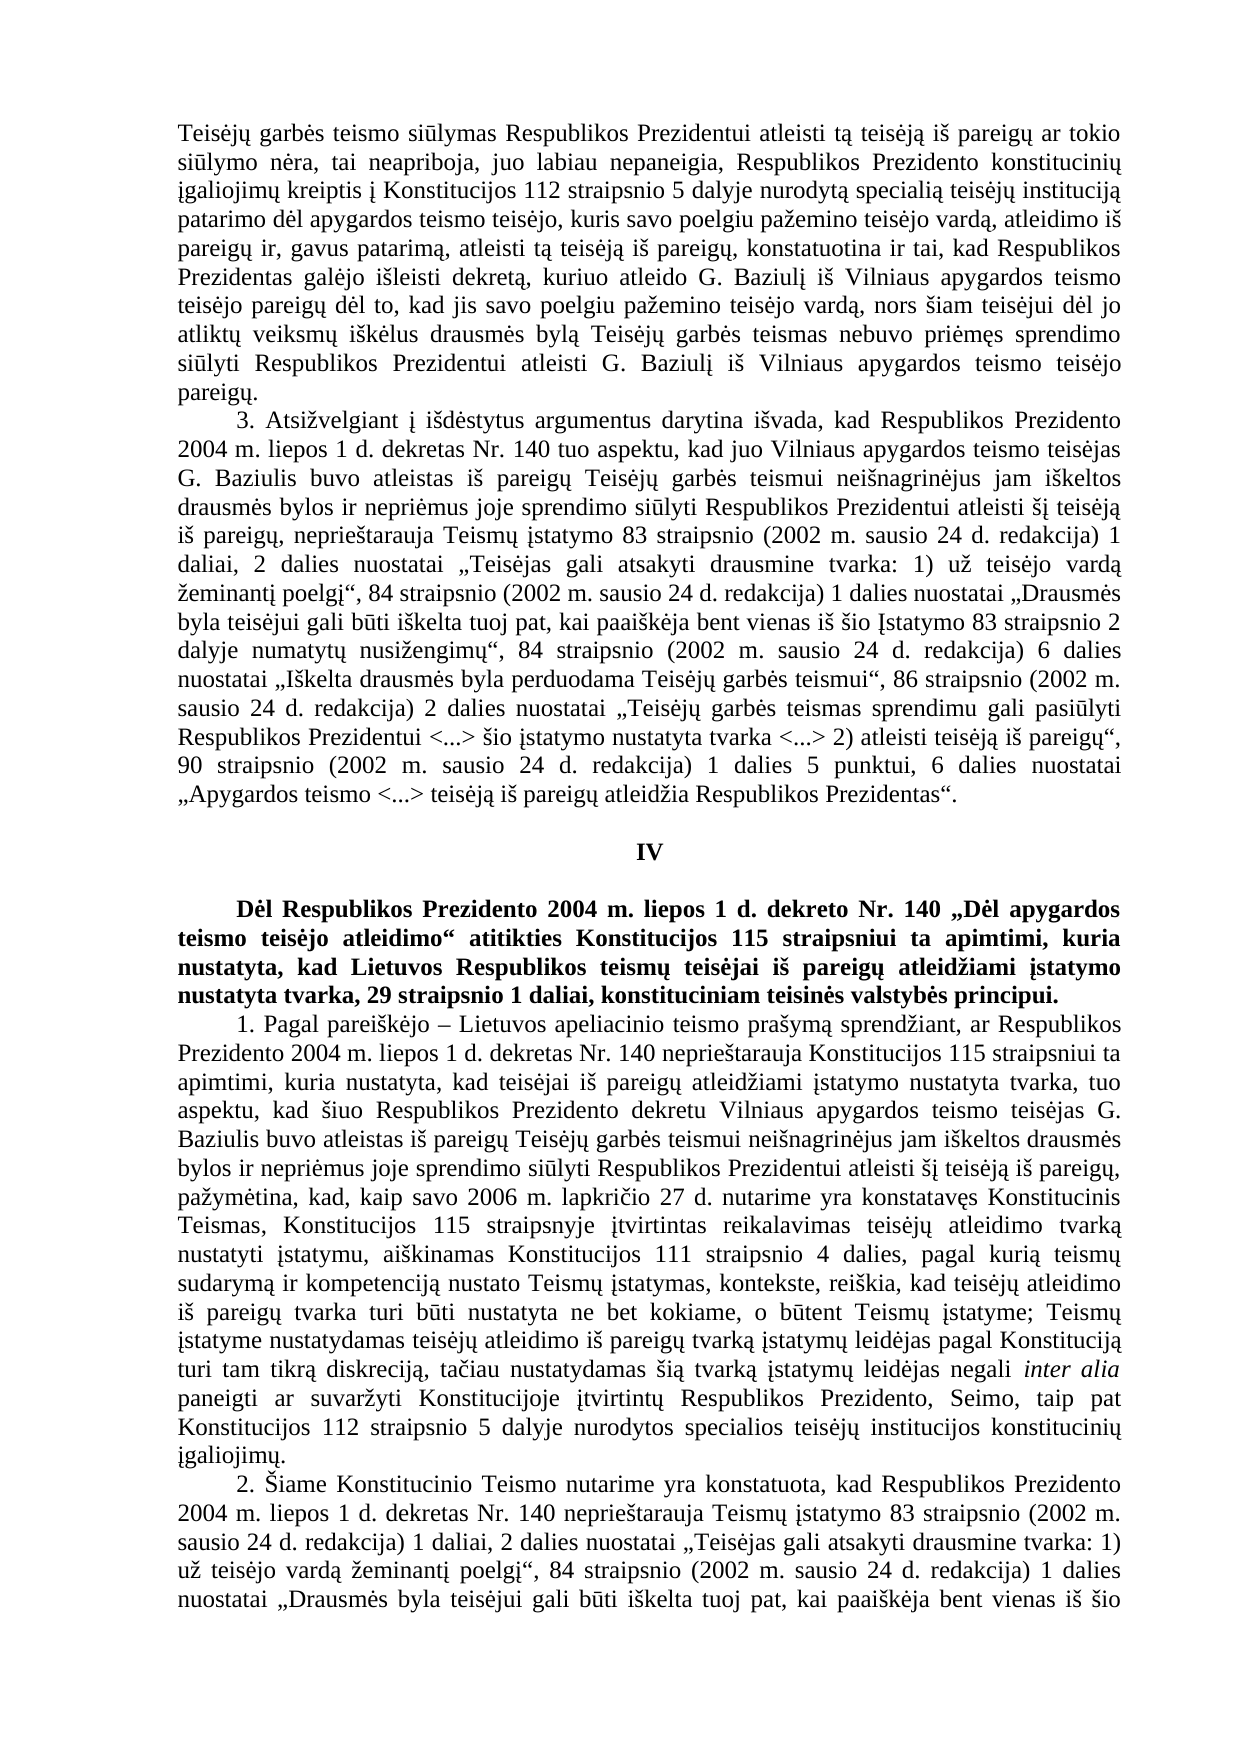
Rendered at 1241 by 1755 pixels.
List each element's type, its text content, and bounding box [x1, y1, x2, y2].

text Teisėjų garbės teismo siūlymas Respublikos Prezidentui atleisti tą teisėją iš pareigų ar tokio siūlymo nėra, tai neapriboja, juo labiau nepaneigia, Respublikos Prezidento konstitucinių įgaliojimų kreiptis į Konstitucijos 112 straipsnio 5 dalyje nurodytą specialią teisėjų instituciją patarimo dėl apygardos teismo teisėjo, kuris savo poelgiu pažemino teisėjo vardą, atleidimo iš pareigų ir, gavus patarimą, atleisti tą teisėją iš pareigų, konstatuotina ir tai, kad Respublikos Prezidentas galėjo išleisti dekretą, kuriuo atleido G. Baziulį iš Vilniaus apygardos teismo teisėjo pareigų dėl to, kad jis savo poelgiu pažemino teisėjo vardą, nors šiam teisėjui dėl jo atliktų veiksmų iškėlus drausmės bylą Teisėjų garbės teismas nebuvo priėmęs sprendimo siūlyti Respublikos Prezidentui atleisti G. Baziulį iš Vilniaus apygardos teismo teisėjo pareigų. [177, 118, 1122, 406]
text 1. Pagal pareiškėjo – Lietuvos apeliacinio teismo prašymą sprendžiant, ar Respublikos Prezidento 2004 m. liepos 1 d. dekretas Nr. 140 neprieštarauja Konstitucijos 115 straipsniui ta apimtimi, kuria nustatyta, kad teisėjai iš pareigų atleidžiami įstatymo nustatyta tvarka, tuo aspektu, kad šiuo Respublikos Prezidento dekretu Vilniaus apygardos teismo teisėjas G. Baziulis buvo atleistas iš pareigų Teisėjų garbės teismui neišnagrinėjus jam iškeltos drausmės bylos ir nepriėmus joje sprendimo siūlyti Respublikos Prezidentui atleisti šį teisėją iš pareigų, pažymėtina, kad, kaip savo 2006 m. lapkričio 27 d. nutarime yra konstatavęs Konstitucinis Teismas, Konstitucijos 115 straipsnyje įtvirtintas reikalavimas teisėjų atleidimo tvarką nustatyti įstatymu, aiškinamas Konstitucijos 111 straipsnio 4 dalies, pagal kurią teismų sudarymą ir kompetenciją nustato Teismų įstatymas, kontekste, reiškia, kad teisėjų atleidimo iš pareigų tvarka turi būti nustatyta ne bet kokiame, o būtent Teismų įstatyme; Teismų įstatyme nustatydamas teisėjų atleidimo iš pareigų tvarką įstatymų leidėjas pagal Konstituciją turi tam tikrą diskreciją, tačiau nustatydamas šią tvarką įstatymų leidėjas negali inter alia paneigti ar suvaržyti Konstitucijoje įtvirtintų Respublikos Prezidento, Seimo, taip pat Konstitucijos 112 straipsnio 5 dalyje nurodytos specialios teisėjų institucijos konstitucinių įgaliojimų. [177, 1009, 1122, 1469]
text IV [177, 837, 1122, 866]
text 3. Atsižvelgiant į išdėstytus argumentus darytina išvada, kad Respublikos Prezidento 2004 m. liepos 1 d. dekretas Nr. 140 tuo aspektu, kad juo Vilniaus apygardos teismo teisėjas G. Baziulis buvo atleistas iš pareigų Teisėjų garbės teismui neišnagrinėjus jam iškeltos drausmės bylos ir nepriėmus joje sprendimo siūlyti Respublikos Prezidentui atleisti šį teisėją iš pareigų, neprieštarauja Teismų įstatymo 83 straipsnio (2002 m. sausio 24 d. redakcija) 1 daliai, 2 dalies nuostatai „Teisėjas gali atsakyti drausmine tvarka: 1) už teisėjo vardą žeminantį poelgį“, 84 straipsnio (2002 m. sausio 24 d. redakcija) 1 dalies nuostatai „Drausmės byla teisėjui gali būti iškelta tuoj pat, kai paaiškėja bent vienas iš šio Įstatymo 83 straipsnio 2 dalyje numatytų nusižengimų“, 84 straipsnio (2002 m. sausio 24 d. redakcija) 6 dalies nuostatai „Iškelta drausmės byla perduodama Teisėjų garbės teismui“, 86 straipsnio (2002 m. sausio 24 d. redakcija) 2 dalies nuostatai „Teisėjų garbės teismas sprendimu gali pasiūlyti Respublikos Prezidentui <...> šio įstatymo nustatyta tvarka <...> 2) atleisti teisėją iš pareigų“, 90 straipsnio (2002 m. sausio 24 d. redakcija) 1 dalies 5 punktui, 6 dalies nuostatai „Apygardos teismo <...> teisėją iš pareigų atleidžia Respublikos Prezidentas“. [177, 406, 1122, 808]
text 2. Šiame Konstitucinio Teismo nutarime yra konstatuota, kad Respublikos Prezidento 2004 m. liepos 1 d. dekretas Nr. 140 neprieštarauja Teismų įstatymo 83 straipsnio (2002 m. sausio 24 d. redakcija) 1 daliai, 2 dalies nuostatai „Teisėjas gali atsakyti drausmine tvarka: 1) už teisėjo vardą žeminantį poelgį“, 84 straipsnio (2002 m. sausio 24 d. redakcija) 1 dalies nuostatai „Drausmės byla teisėjui gali būti iškelta tuoj pat, kai paaiškėja bent vienas iš šio [177, 1469, 1122, 1613]
text Dėl Respublikos Prezidento 2004 m. liepos 1 d. dekreto Nr. 140 „Dėl apygardos teismo teisėjo atleidimo“ atitikties Konstitucijos 115 straipsniui ta apimtimi, kuria nustatyta, kad Lietuvos Respublikos teismų teisėjai iš pareigų atleidžiami įstatymo nustatyta tvarka, 29 straipsnio 1 daliai, konstituciniam teisinės valstybės principui. [177, 894, 1122, 1009]
